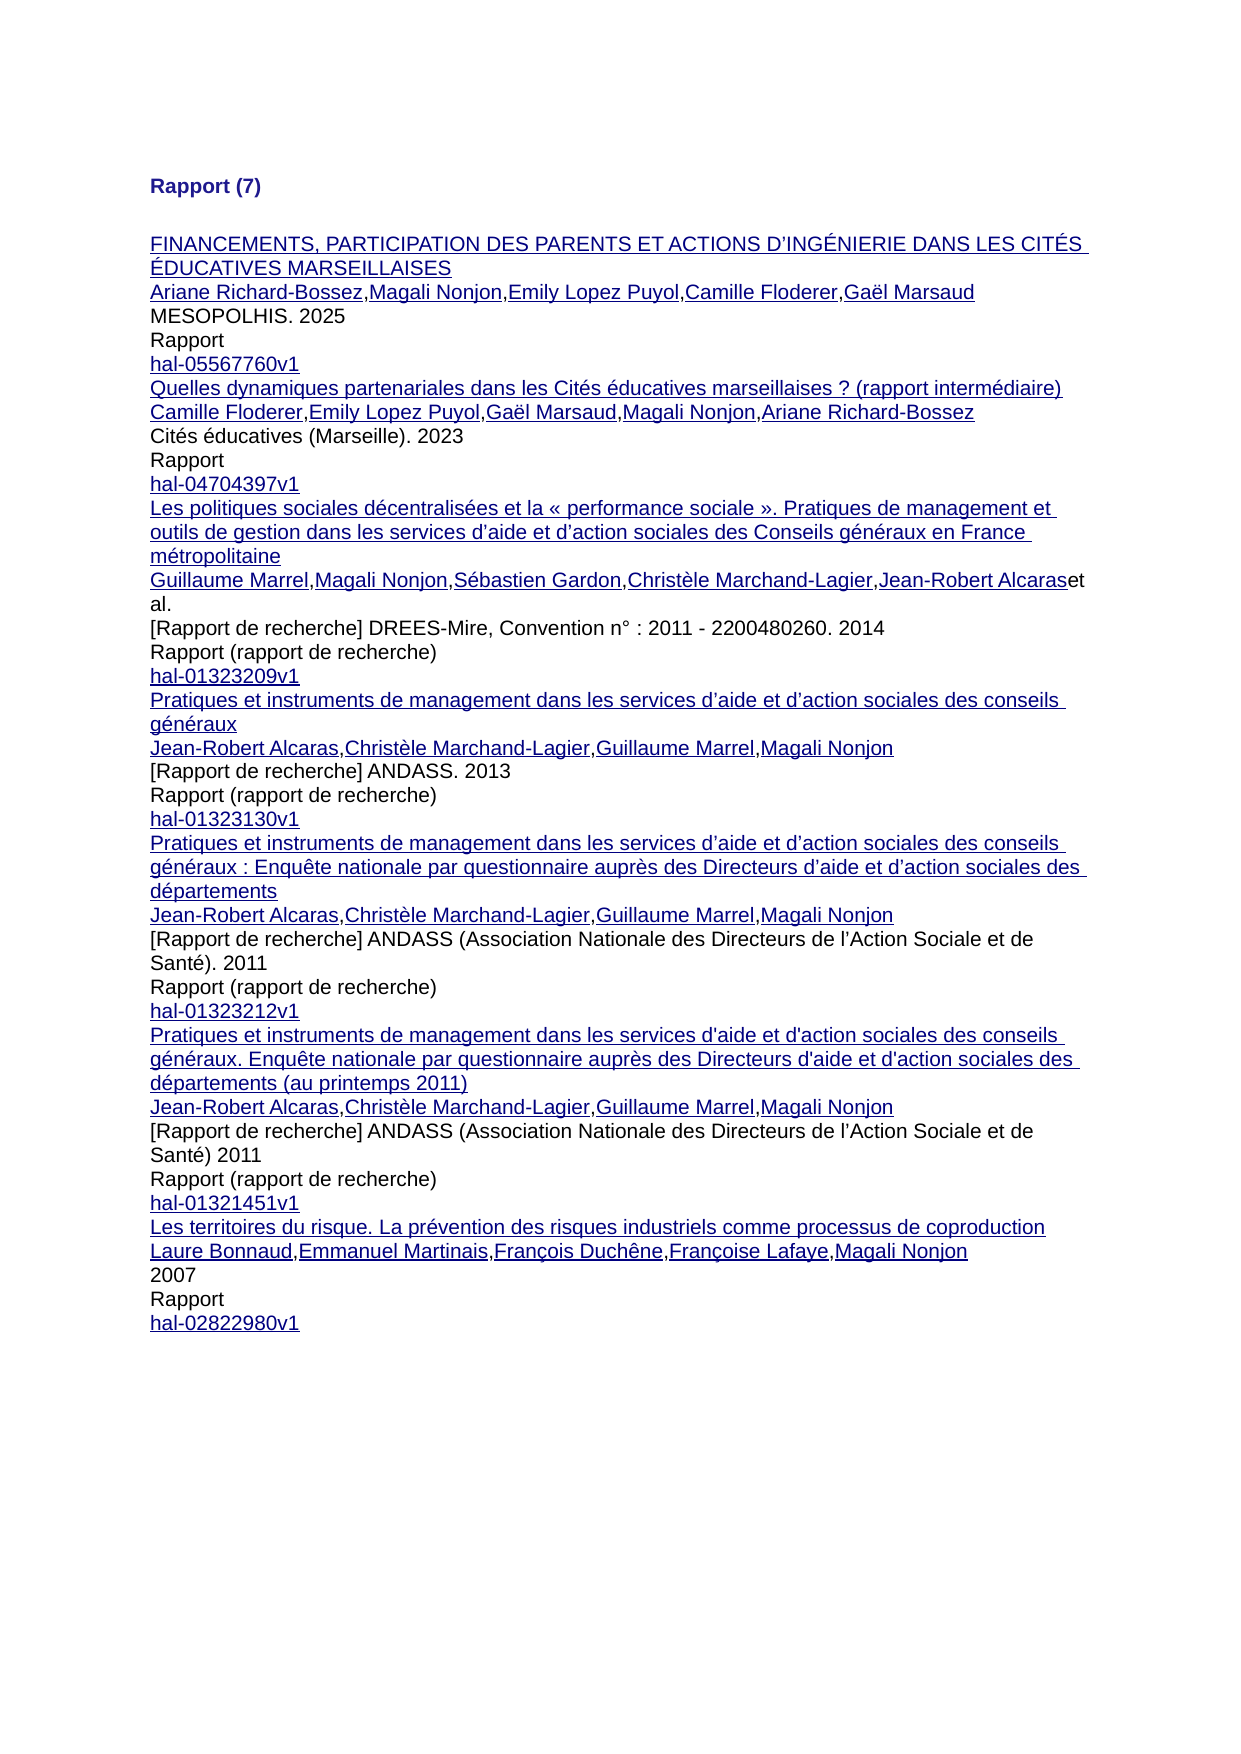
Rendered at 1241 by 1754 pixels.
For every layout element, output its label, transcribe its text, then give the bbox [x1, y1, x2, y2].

table_header FINANCEMENTS, PARTICIPATION DES PARENTS ET ACTIONS D’INGÉNIERIE DANS LES CITÉS ÉDUCATIVES MARSEILLAISES Ariane Richard-Bossez,Magali Nonjon,Emily Lopez Puyol,Camille Floderer,Gaël Marsaud MESOPOLHIS. 2025 Rapport hal-05567760v1 [150, 232, 1090, 376]
table_cell Pratiques et instruments de management dans les services d’aide et d’action sociales des conseils généraux Jean-Robert Alcaras,Christèle Marchand-Lagier,Guillaume Marrel,Magali Nonjon [Rapport de recherche] ANDASS. 2013 Rapport (rapport de recherche) hal-01323130v1 [150, 688, 1090, 831]
table_cell Pratiques et instruments de management dans les services d'aide et d'action sociales des conseils généraux. Enquête nationale par questionnaire auprès des Directeurs d'aide et d'action sociales des départements (au printemps 2011) Jean-Robert Alcaras,Christèle Marchand-Lagier,Guillaume Marrel,Magali Nonjon [Rapport de recherche] ANDASS (Association Nationale des Directeurs de l’Action Sociale et de Santé) 2011 Rapport (rapport de recherche) hal-01321451v1 [150, 1023, 1090, 1214]
table_cell Pratiques et instruments de management dans les services d’aide et d’action sociales des conseils généraux : Enquête nationale par questionnaire auprès des Directeurs d’aide et d’action sociales des départements Jean-Robert Alcaras,Christèle Marchand-Lagier,Guillaume Marrel,Magali Nonjon [Rapport de recherche] ANDASS (Association Nationale des Directeurs de l’Action Sociale et de Santé). 2011 Rapport (rapport de recherche) hal-01323212v1 [150, 831, 1090, 1023]
table_cell Les politiques sociales décentralisées et la « performance sociale ». Pratiques de management et outils de gestion dans les services d’aide et d’action sociales des Conseils généraux en France métropolitaine Guillaume Marrel,Magali Nonjon,Sébastien Gardon,Christèle Marchand-Lagier,Jean-Robert Alcaraset al. [Rapport de recherche] DREES-Mire, Convention n° : 2011 - 2200480260. 2014 Rapport (rapport de recherche) hal-01323209v1 [150, 496, 1090, 687]
table_cell Les territoires du risque. La prévention des risques industriels comme processus de coproduction Laure Bonnaud,Emmanuel Martinais,François Duchêne,Françoise Lafaye,Magali Nonjon 2007 Rapport hal-02822980v1 [150, 1215, 1090, 1334]
table_cell Quelles dynamiques partenariales dans les Cités éducatives marseillaises ? (rapport intermédiaire) Camille Floderer,Emily Lopez Puyol,Gaël Marsaud,Magali Nonjon,Ariane Richard-Bossez Cités éducatives (Marseille). 2023 Rapport hal-04704397v1 [150, 376, 1090, 496]
subtitle Rapport (7) [150, 174, 1090, 198]
